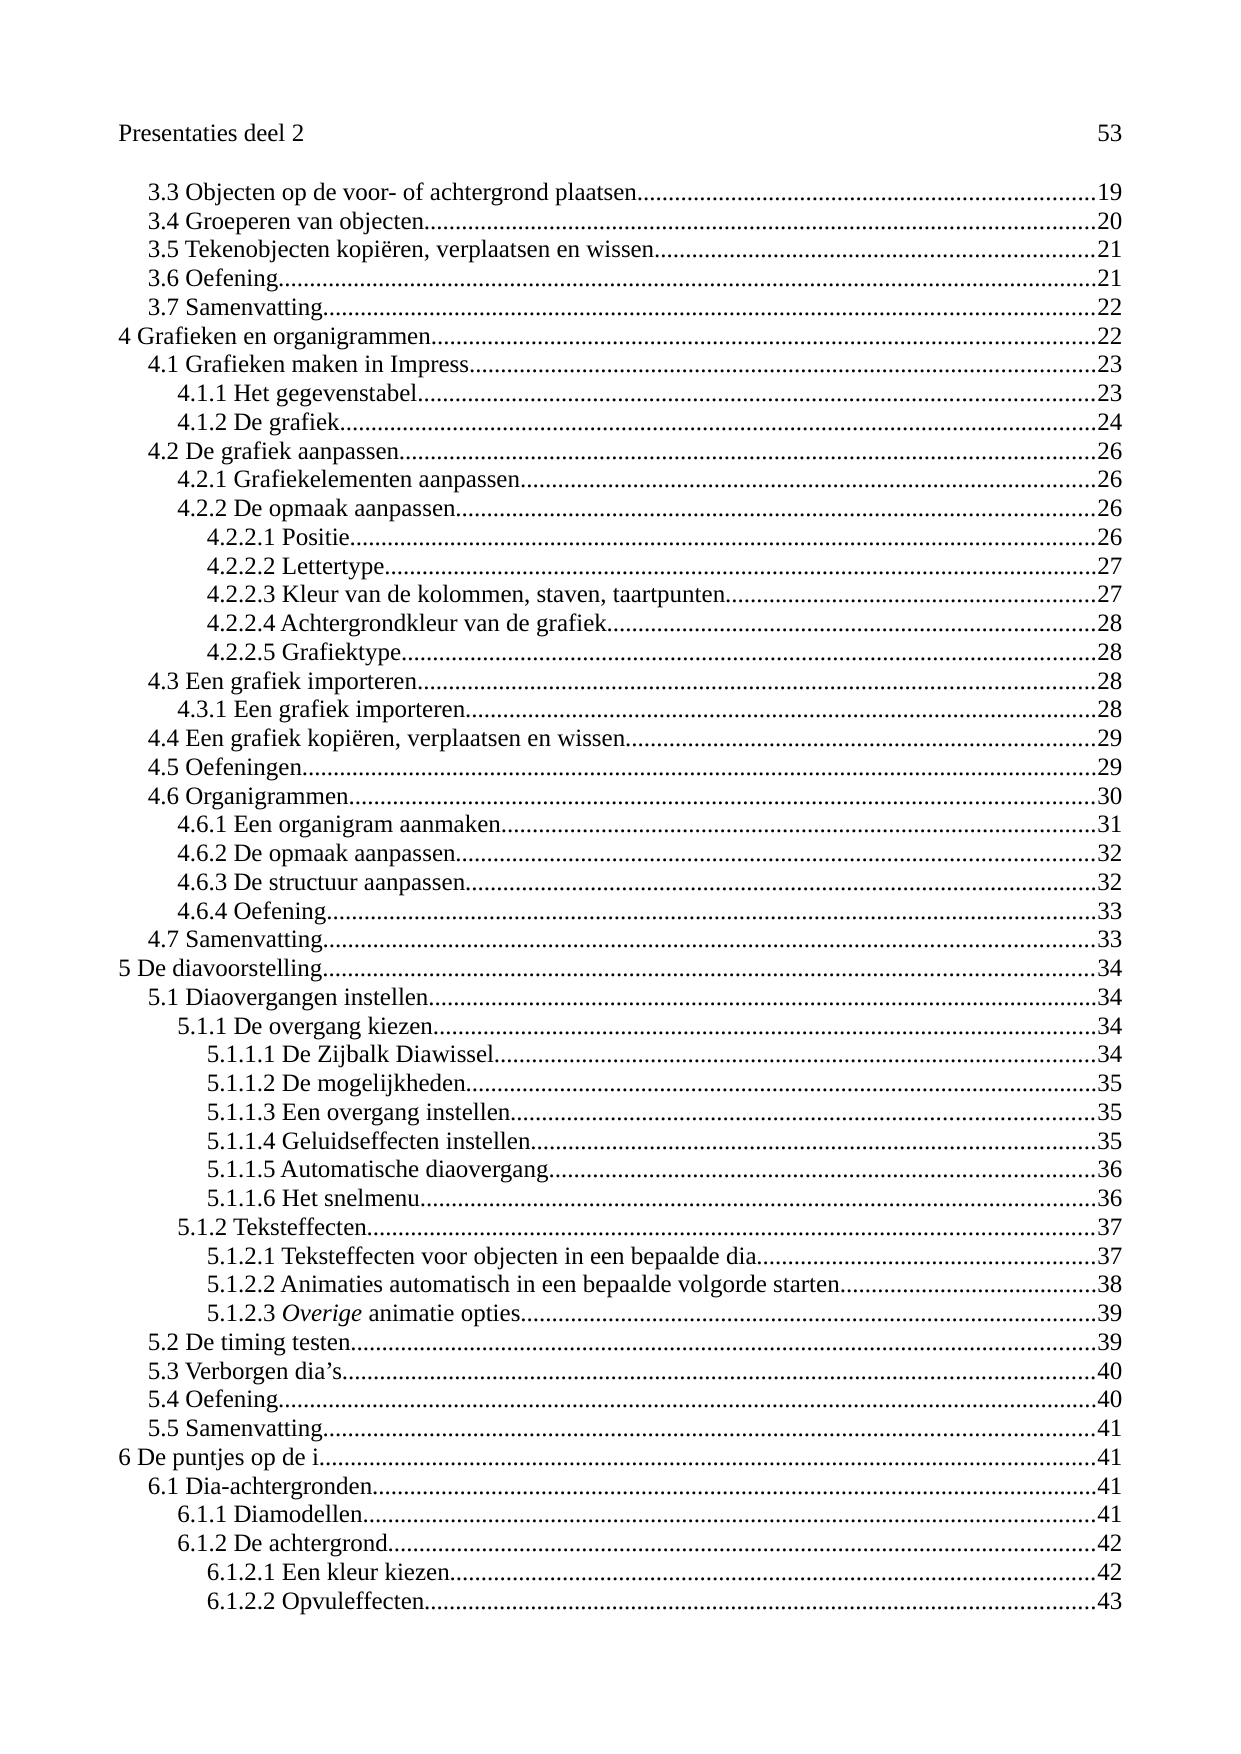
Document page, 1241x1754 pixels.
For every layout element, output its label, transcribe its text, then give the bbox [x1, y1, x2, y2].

text 4.6 Organigrammen 30 [148, 781, 1122, 809]
text 4.1.1 Het gegevenstabel 23 [177, 378, 1122, 407]
text 4.2.2.1 Positie 26 [207, 522, 1122, 551]
text 6.1.2 De achtergrond 42 [177, 1528, 1122, 1557]
text 5.3 Verborgen dia’s 40 [148, 1356, 1122, 1384]
text 4.2.2.5 Grafiektype 28 [207, 637, 1122, 666]
text 5.1.1.2 De mogelijkheden 35 [207, 1068, 1122, 1097]
text 4.6.1 Een organigram aanmaken 31 [177, 809, 1122, 838]
text 6.1.2.1 Een kleur kiezen 42 [207, 1557, 1122, 1586]
text 3.5 Tekenobjecten kopiëren, verplaatsen en wissen. 21 [148, 234, 1122, 263]
text 4.1.2 De grafiek 24 [177, 407, 1122, 436]
text 4.2 De grafiek aanpassen 26 [148, 436, 1122, 464]
text 3.4 Groeperen van objecten 20 [148, 206, 1122, 234]
text 6.1 Dia-achtergronden 41 [148, 1471, 1122, 1499]
text 5.2 De timing testen 39 [148, 1327, 1122, 1356]
text 6 De puntjes op de i 41 [118, 1442, 1122, 1471]
text 4.2.2 De opmaak aanpassen 26 [177, 493, 1122, 522]
text 5.1.1.1 De Zijbalk Diawissel 34 [207, 1039, 1122, 1068]
text 5.1 Diaovergangen instellen 34 [148, 982, 1122, 1011]
text 4.4 Een grafiek kopiëren, verplaatsen en wissen 29 [148, 723, 1122, 752]
text 6.1.2.2 Opvuleffecten 43 [207, 1586, 1122, 1614]
text 4.7 Samenvatting 33 [148, 924, 1122, 953]
text 5.1.1.6 Het snelmenu 36 [207, 1183, 1122, 1212]
text 5.1.1.4 Geluidseffecten instellen 35 [207, 1126, 1122, 1154]
text 3.6 Oefening 21 [148, 263, 1122, 292]
text 4.6.4 Oefening 33 [177, 896, 1122, 924]
text 5.1.2.1 Teksteffecten voor objecten in een bepaalde dia 37 [207, 1241, 1122, 1269]
text 4.1 Grafieken maken in Impress 23 [148, 349, 1122, 378]
text 4.2.2.3 Kleur van de kolommen, staven, taartpunten 27 [207, 579, 1122, 608]
text 4.5 Oefeningen 29 [148, 752, 1122, 781]
text 5.1.1.5 Automatische diaovergang 36 [207, 1154, 1122, 1183]
text 4 Grafieken en organigrammen 22 [118, 321, 1122, 349]
text 5.1.1 De overgang kiezen 34 [177, 1011, 1122, 1039]
text 5 De diavoorstelling 34 [118, 953, 1122, 982]
text 5.1.1.3 Een overgang instellen 35 [207, 1097, 1122, 1126]
text 4.2.2.4 Achtergrondkleur van de grafiek 28 [207, 608, 1122, 637]
text 4.3 Een grafiek importeren 28 [148, 666, 1122, 694]
text 5.1.2.3 Overige animatie opties 39 [207, 1298, 1122, 1327]
text 4.6.3 De structuur aanpassen 32 [177, 867, 1122, 896]
text 4.2.2.2 Lettertype 27 [207, 551, 1122, 579]
text 5.1.2 Teksteffecten 37 [177, 1212, 1122, 1241]
text 6.1.1 Diamodellen 41 [177, 1499, 1122, 1528]
text 3.3 Objecten op de voor- of achtergrond plaatsen 19 [148, 177, 1122, 206]
text 5.1.2.2 Animaties automatisch in een bepaalde volgorde starten 38 [207, 1269, 1122, 1298]
text 4.6.2 De opmaak aanpassen 32 [177, 838, 1122, 867]
text 5.4 Oefening 40 [148, 1384, 1122, 1413]
text 4.3.1 Een grafiek importeren 28 [177, 694, 1122, 723]
text 3.7 Samenvatting 22 [148, 292, 1122, 321]
text 4.2.1 Grafiekelementen aanpassen 26 [177, 464, 1122, 493]
text 5.5 Samenvatting 41 [148, 1413, 1122, 1442]
